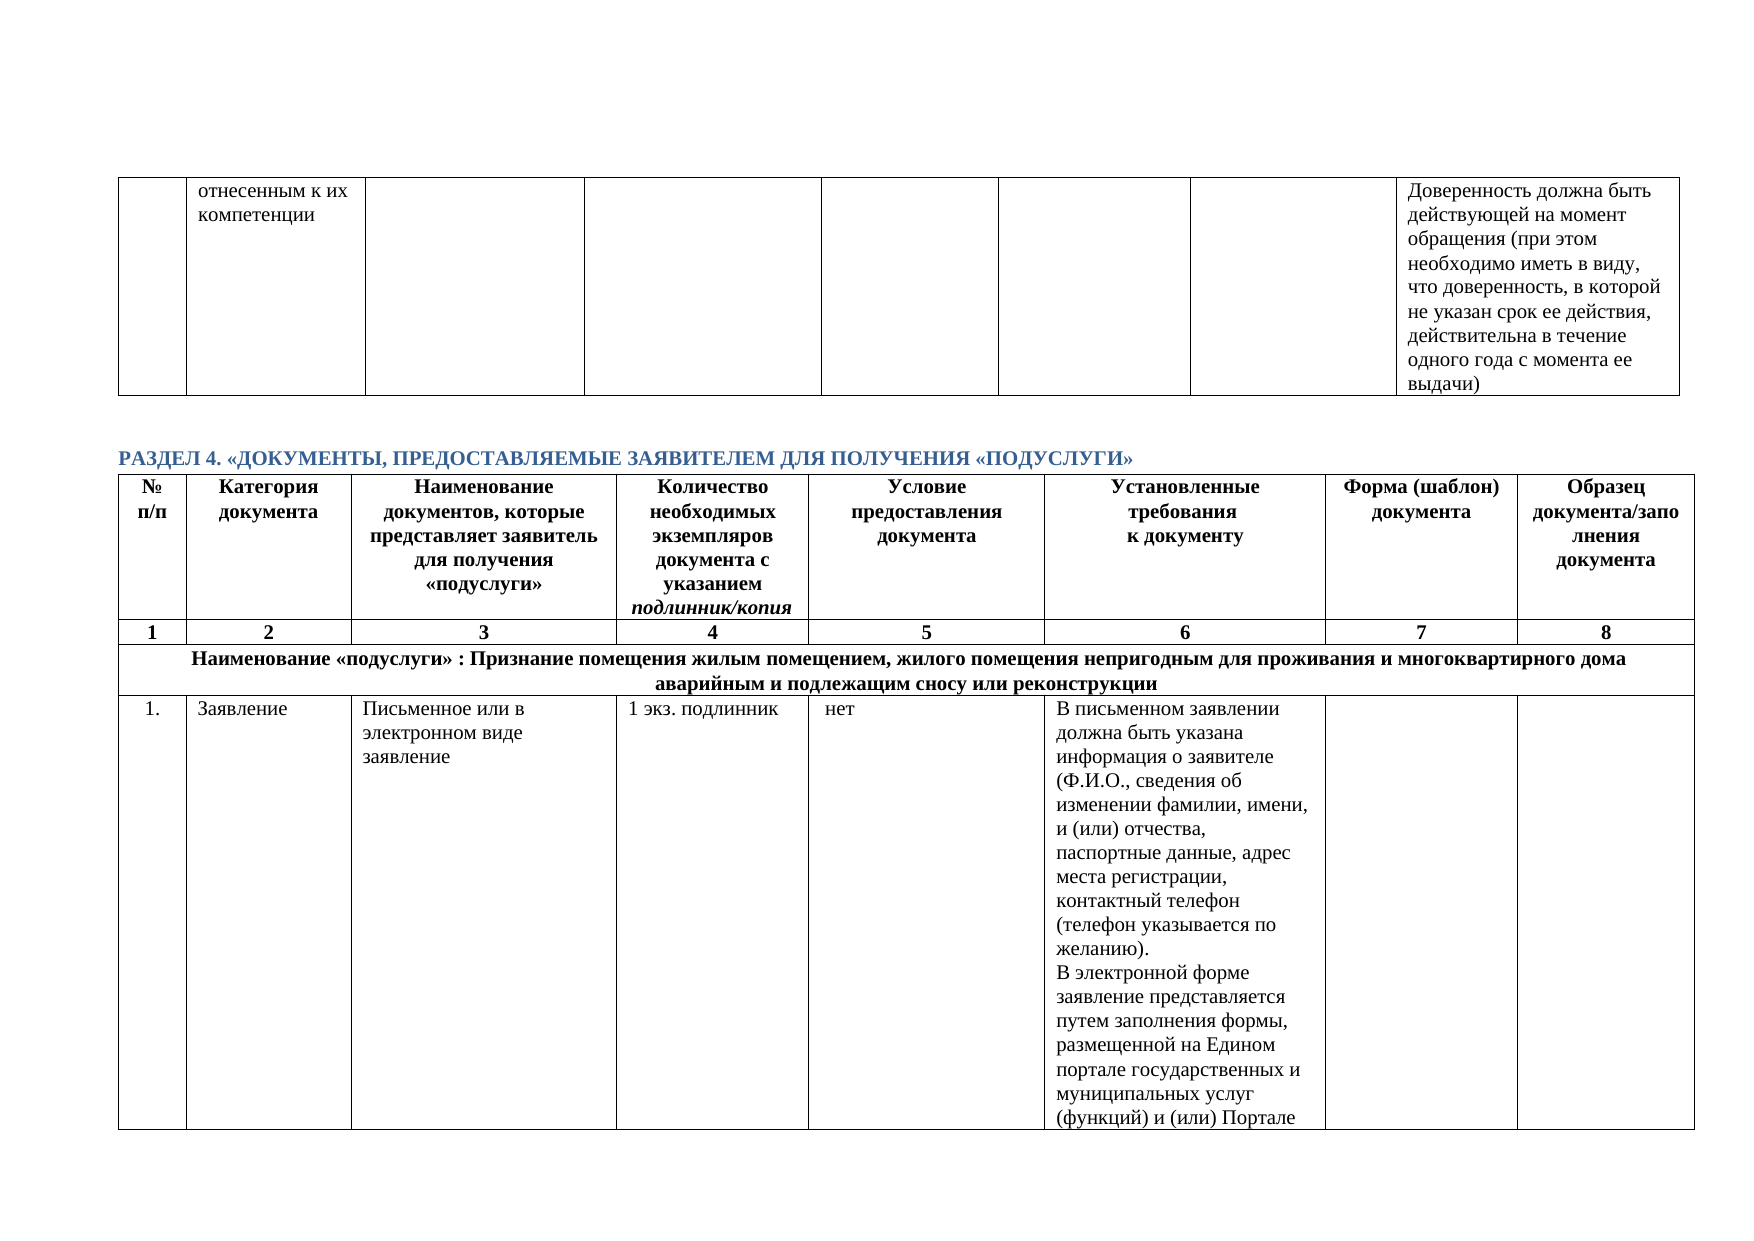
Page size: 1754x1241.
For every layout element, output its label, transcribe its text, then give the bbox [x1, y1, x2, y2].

table_header № п/п [119, 475, 186, 619]
table_cell [1518, 696, 1694, 1129]
table_header Условие предоставления документа [809, 475, 1044, 619]
table_cell 2 [187, 620, 351, 644]
table_cell отнесенным к их компетенции [187, 178, 365, 395]
table_cell Заявление [187, 696, 351, 1129]
table_cell Наименование «подуслуги» : Признание помещения жилым помещением, жилого помещения непригодным для проживания и многоквартирного дома аварийным и подлежащим сносу или реконструкции [119, 645, 1694, 694]
subtitle РАЗДЕЛ 4. «ДОКУМЕНТЫ, ПРЕДОСТАВЛЯЕМЫЕ ЗАЯВИТЕЛЕМ ДЛЯ ПОЛУЧЕНИЯ «ПОДУСЛУГИ» [118, 446, 1636, 470]
table_cell 7 [1326, 620, 1517, 644]
table_cell [585, 178, 821, 395]
table_cell [1191, 178, 1396, 395]
table_cell 4 [617, 620, 808, 644]
table_cell 3 [352, 620, 616, 644]
table_cell Доверенность должна быть действующей на момент обращения (при этом необходимо иметь в виду, что доверенность, в которой не указан срок ее действия, действительна в течение одного года с момента ее выдачи) [1397, 178, 1679, 395]
table_header Категория документа [187, 475, 351, 619]
table_cell [999, 178, 1190, 395]
table_cell [119, 178, 186, 395]
table_cell В письменном заявлении должна быть указана информация о заявителе (Ф.И.О., сведения об изменении фамилии, имени, и (или) отчества, паспортные данные, адрес места регистрации, контактный телефон (телефон указывается по желанию). В электронной форме заявление представляется путем заполнения формы, размещенной на Едином портале государственных и муниципальных услуг (функций) и (или) Портале [1045, 696, 1325, 1129]
table_cell [366, 178, 584, 395]
table_cell 1 экз. подлинник [617, 696, 808, 1129]
table_cell 6 [1045, 620, 1325, 644]
table_cell 8 [1518, 620, 1694, 644]
table_cell Письменное или в электронном виде заявление [352, 696, 616, 1129]
table_header Количество необходимых экземпляров документа с указанием подлинник/копия [617, 475, 808, 619]
table_cell 1. [119, 696, 186, 1129]
table_header Установленные требования к документу [1045, 475, 1325, 619]
table_cell 1 [119, 620, 186, 644]
table_header Форма (шаблон) документа [1326, 475, 1517, 619]
table_cell [822, 178, 998, 395]
table_cell [1326, 696, 1517, 1129]
table_cell 5 [809, 620, 1044, 644]
table_header Наименование документов, которые представляет заявитель для получения «подуслуги» [352, 475, 616, 619]
table_cell нет [809, 696, 1044, 1129]
table_header Образец документа/заполнения документа [1518, 475, 1694, 619]
